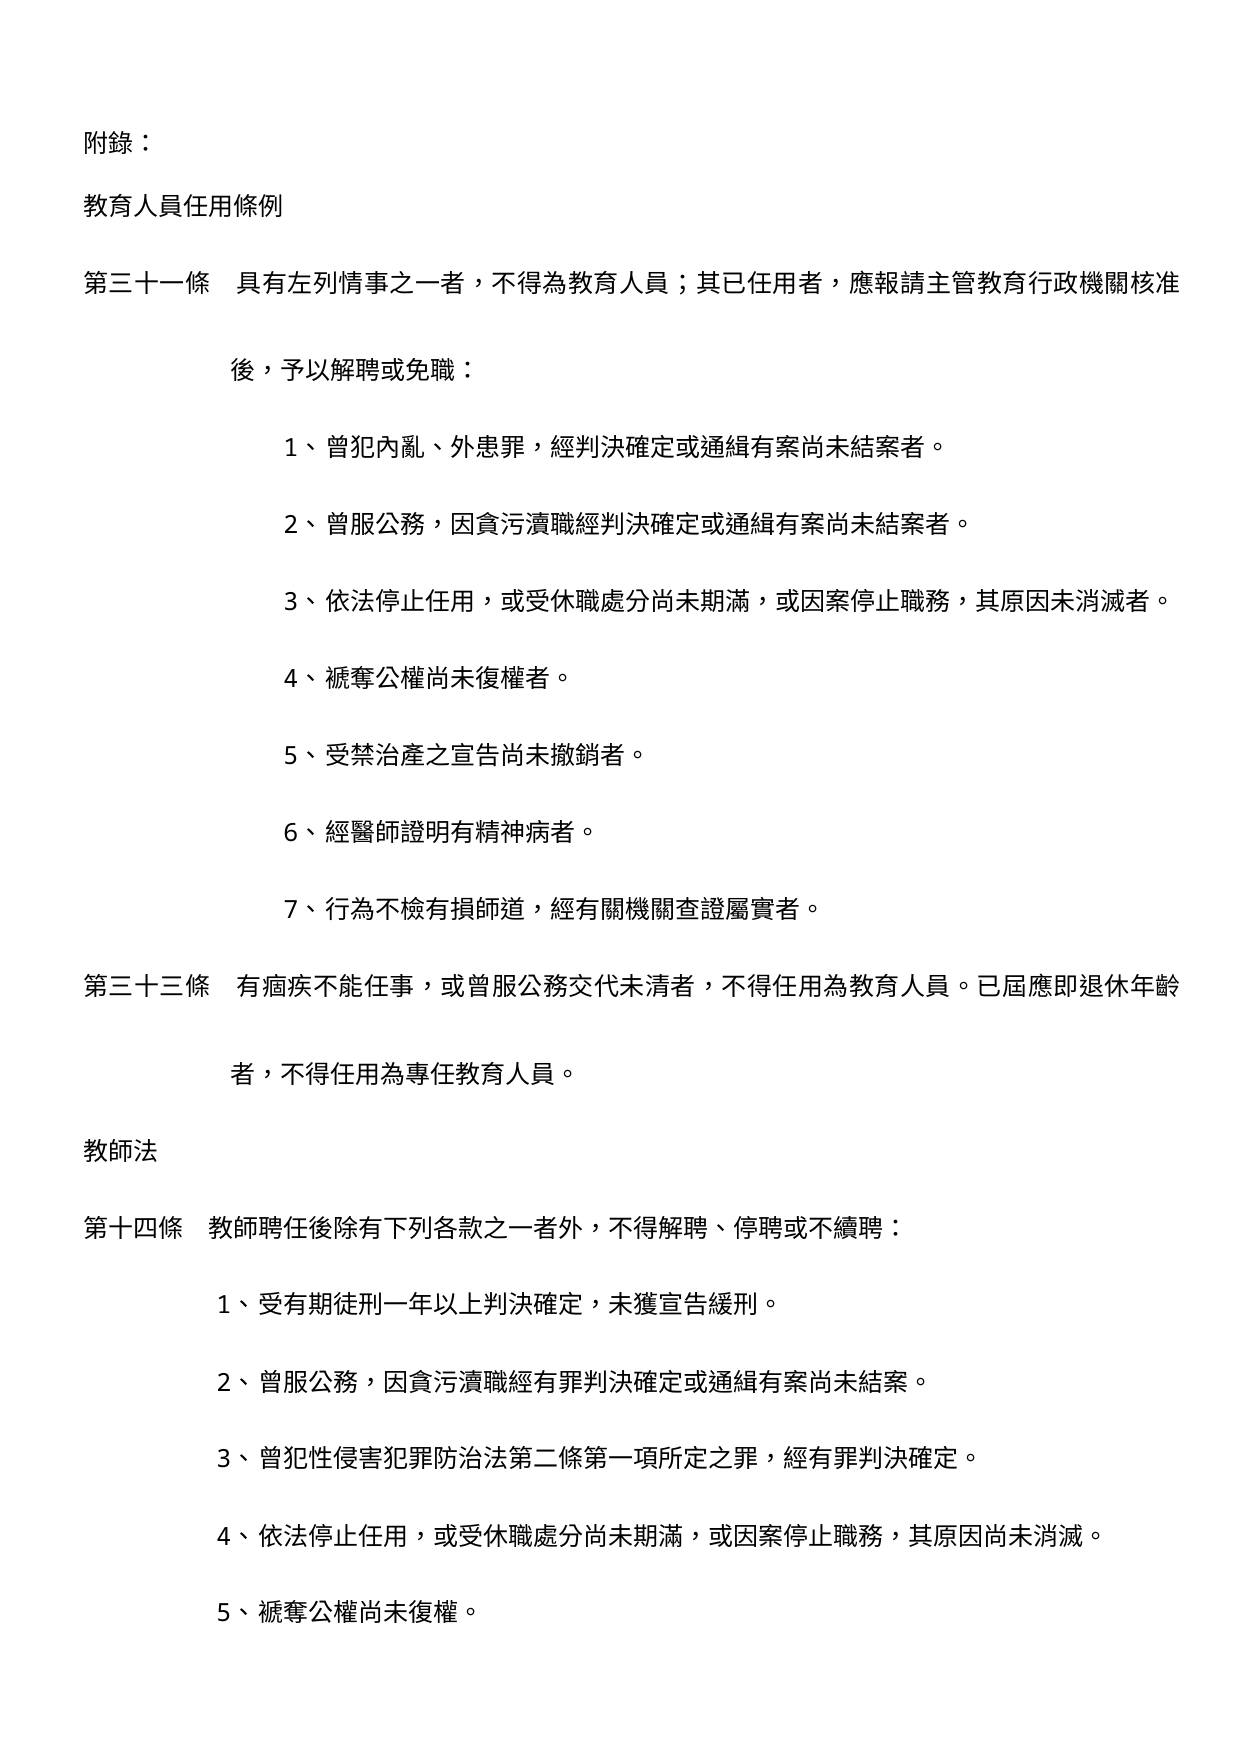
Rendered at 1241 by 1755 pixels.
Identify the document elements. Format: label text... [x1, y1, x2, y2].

text 教師法 [83, 1107, 1181, 1170]
list 經醫師證明有精神病者。 [283, 789, 1181, 852]
list 受有期徒刑一年以上判決確定，未獲宣告緩刑。 [133, 1261, 1181, 1324]
list 依法停止任用，或受休職處分尚未期滿，或因案停止職務，其原因未消滅者。 [283, 558, 1181, 621]
list 曾犯性侵害犯罪防治法第二條第一項所定之罪，經有罪判決確定。 [133, 1415, 1181, 1478]
text 第十四條 教師聘任後除有下列各款之一者外，不得解聘、停聘或不續聘： [83, 1184, 1181, 1247]
list 受禁治產之宣告尚未撤銷者。 [283, 712, 1181, 774]
list 曾犯內亂、外患罪，經判決確定或通緝有案尚未結案者。 [283, 404, 1181, 467]
list 曾服公務，因貪污瀆職經有罪判決確定或通緝有案尚未結案。 [133, 1338, 1181, 1401]
text 附錄： [83, 100, 1181, 163]
list 行為不檢有損師道，經有關機關查證屬實者。 [283, 866, 1181, 928]
list 依法停止任用，或受休職處分尚未期滿，或因案停止職務，其原因尚未消滅。 [133, 1492, 1181, 1555]
text 第三十三條 有痼疾不能任事，或曾服公務交代未清者，不得任用為教育人員。已屆應即退休年齡者，不得任用為專任教育人員。 [83, 943, 1181, 1093]
text 教育人員任用條例 [83, 163, 1181, 225]
text 第三十一條 具有左列情事之一者，不得為教育人員；其已任用者，應報請主管教育行政機關核准後，予以解聘或免職： [83, 240, 1181, 390]
list 褫奪公權尚未復權。 [133, 1569, 1181, 1632]
list 褫奪公權尚未復權者。 [283, 635, 1181, 698]
list 曾服公務，因貪污瀆職經判決確定或通緝有案尚未結案者。 [283, 481, 1181, 544]
